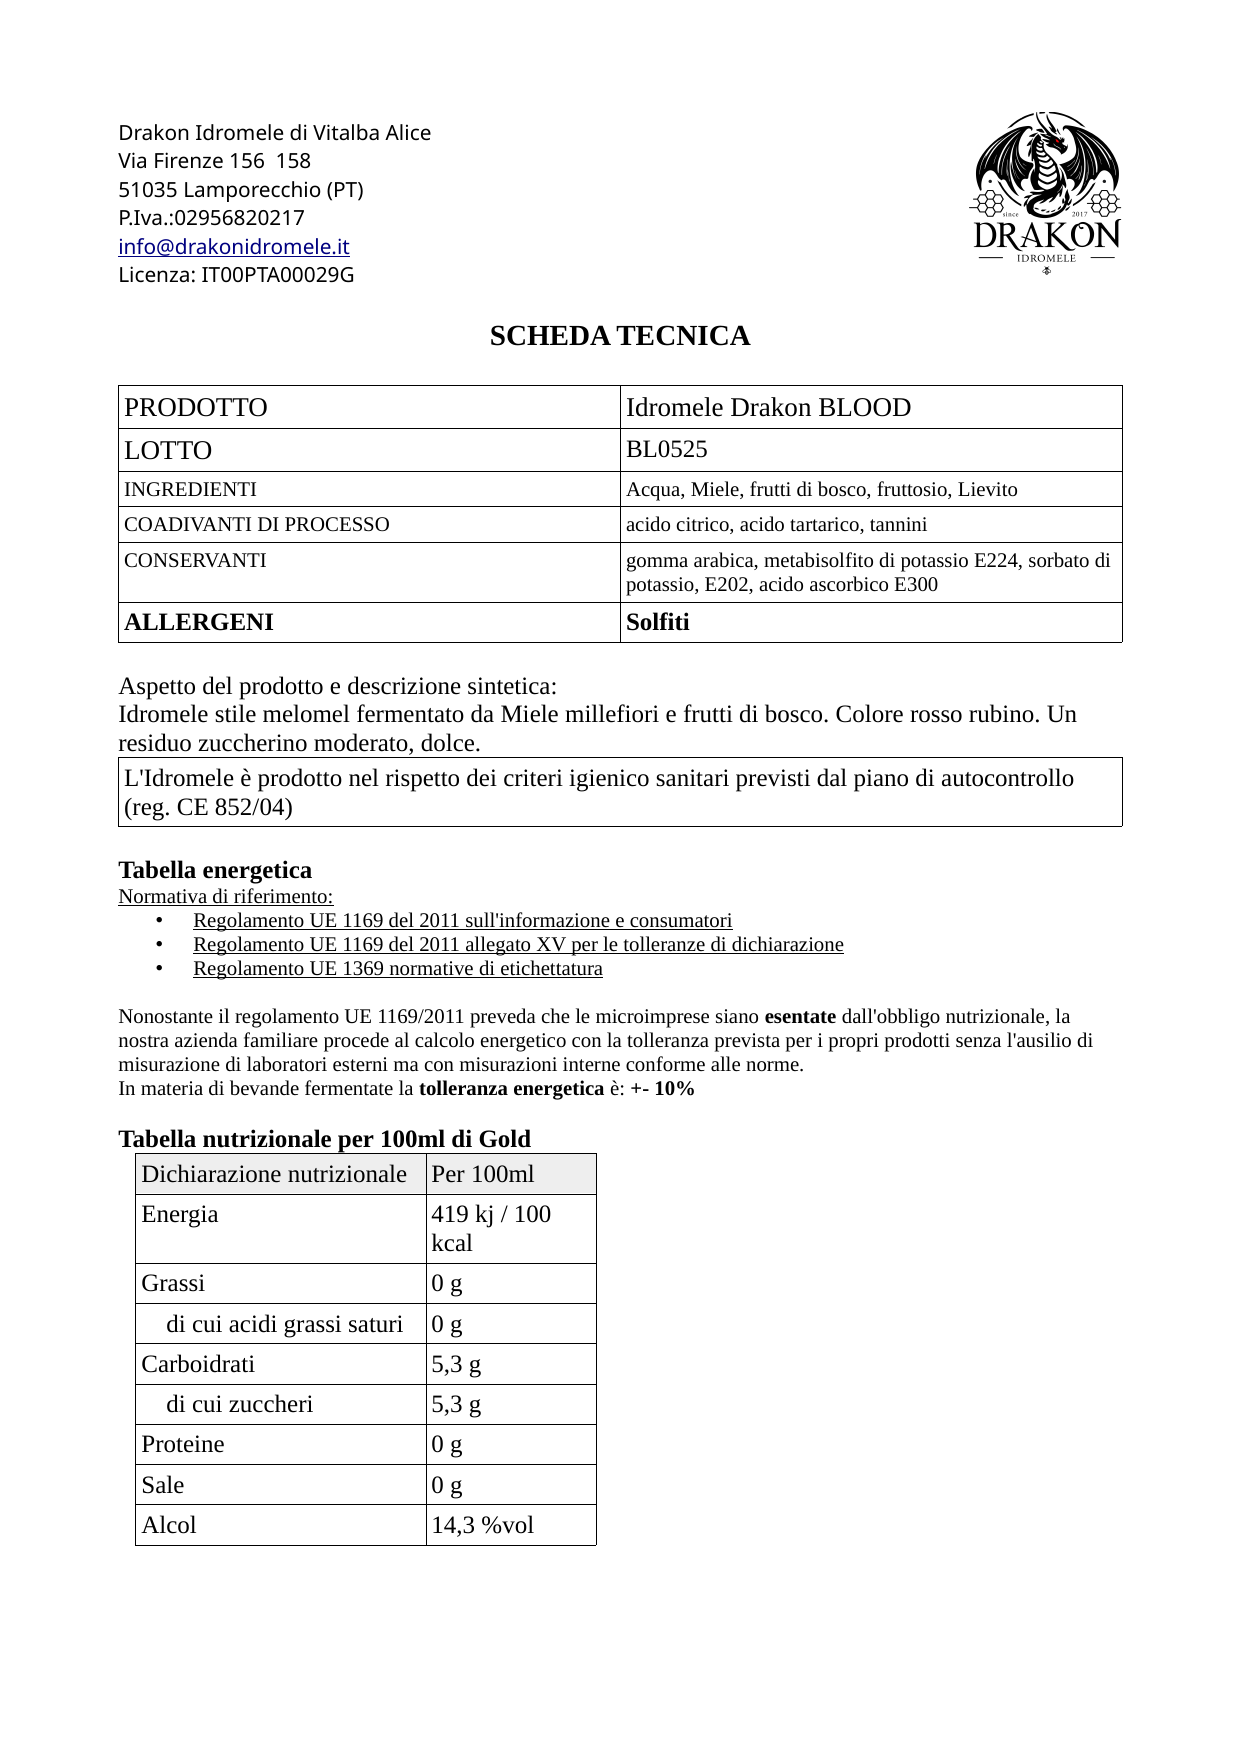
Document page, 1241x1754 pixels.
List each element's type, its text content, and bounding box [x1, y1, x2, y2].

table_header Per 100ml [427, 1154, 596, 1193]
text Tabella energetica [118, 855, 1122, 884]
text Aspetto del prodotto e descrizione sintetica: [118, 671, 1122, 699]
table_cell CONSERVANTI [119, 543, 620, 602]
table_cell 0 g [427, 1465, 596, 1504]
table_cell di cui acidi grassi saturi [136, 1304, 426, 1343]
table_header Idromele Drakon BLOOD [621, 386, 1122, 428]
table_cell Carboidrati [136, 1344, 426, 1383]
table_cell Acqua, Miele, frutti di bosco, fruttosio, Lievito [621, 472, 1122, 506]
table_cell acido citrico, acido tartarico, tannini [621, 507, 1122, 542]
table_cell COADIVANTI DI PROCESSO [119, 507, 620, 542]
table_cell Grassi [136, 1264, 426, 1303]
list Regolamento UE 1169 del 2011 sull'informazione e consumatori [156, 908, 1122, 932]
table_header Dichiarazione nutrizionale [136, 1154, 426, 1193]
table_cell Alcol [136, 1505, 426, 1545]
table_cell 5,3 g [427, 1344, 596, 1383]
text Idromele stile melomel fermentato da Miele millefiori e frutti di bosco. Colore rosso rubino. Un residuo zuccherino moderato, dolce. [118, 699, 1122, 757]
table_cell di cui zuccheri [136, 1385, 426, 1424]
table_cell gomma arabica, metabisolfito di potassio E224, sorbato di potassio, E202, acido ascorbico E300 [621, 543, 1122, 602]
picture [969, 112, 1122, 275]
text Nonostante il regolamento UE 1169/2011 preveda che le microimprese siano esentate dall'obbligo nutrizionale, la nostra azienda familiare procede al calcolo energetico con la tolleranza prevista per i propri prodotti senza l'ausilio di misurazione di laboratori esterni ma con misurazioni interne conforme alle norme. [118, 980, 1122, 1076]
table_cell 0 g [427, 1304, 596, 1343]
table_cell 419 kj / 100 kcal [427, 1195, 596, 1262]
table_cell 5,3 g [427, 1385, 596, 1424]
text Normativa di riferimento: [118, 884, 1122, 908]
table_cell LOTTO [119, 429, 620, 471]
table_cell ALLERGENI [119, 603, 620, 642]
list Regolamento UE 1169 del 2011 allegato XV per le tolleranze di dichiarazione [156, 932, 1122, 956]
table_cell 0 g [427, 1425, 596, 1464]
table_cell Sale [136, 1465, 426, 1504]
table_cell Energia [136, 1195, 426, 1262]
text Tabella nutrizionale per 100ml di Gold [118, 1124, 1122, 1153]
table_cell Proteine [136, 1425, 426, 1464]
table_cell BL0525 [621, 429, 1122, 471]
table_header L'Idromele è prodotto nel rispetto dei criteri igienico sanitari previsti dal piano di autocontrollo (reg. CE 852/04) [119, 758, 1122, 826]
table_cell INGREDIENTI [119, 472, 620, 506]
table_cell 0 g [427, 1264, 596, 1303]
table_header PRODOTTO [119, 386, 620, 428]
table_cell 14,3 %vol [427, 1505, 596, 1545]
text SCHEDA TECNICA [118, 318, 1122, 352]
table_cell Solfiti [621, 603, 1122, 642]
text In materia di bevande fermentate la tolleranza energetica è: +- 10% [118, 1076, 1122, 1100]
list Regolamento UE 1369 normative di etichettatura [156, 956, 1122, 980]
